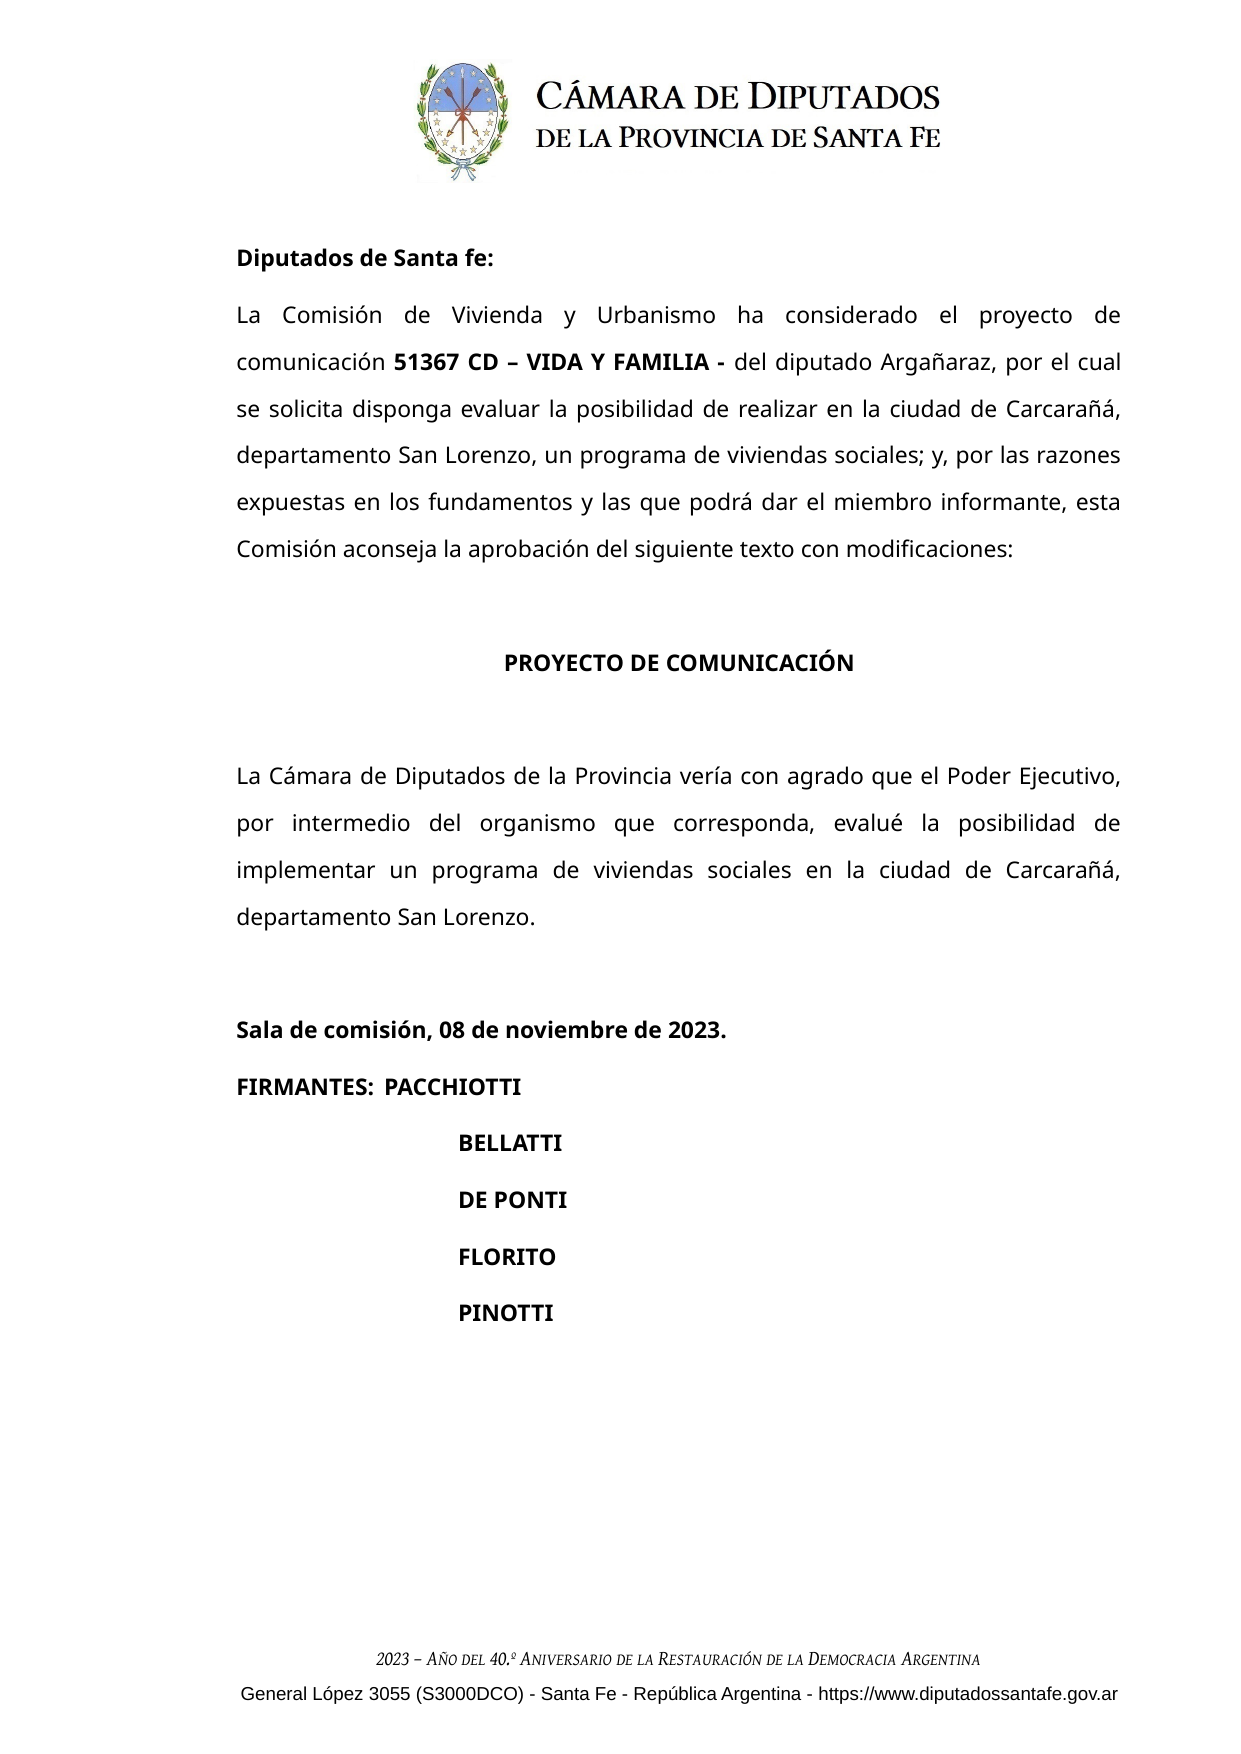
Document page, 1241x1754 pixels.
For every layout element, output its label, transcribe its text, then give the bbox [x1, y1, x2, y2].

text PROYECTO DE COMUNICACIÓN [236, 647, 1122, 678]
text La Cámara de Diputados de la Provincia vería con agrado que el Poder Ejecutivo, por intermedio del organismo que corresponda, evalué la posibilidad de implementar un programa de viviendas sociales en la ciudad de Carcarañá, departamento San Lorenzo. [236, 760, 1122, 932]
text DE PONTI [236, 1184, 1122, 1215]
text BELLATTI [236, 1127, 1122, 1158]
text La Comisión de Vivienda y Urbanismo ha considerado el proyecto de comunicación 51367 CD – VIDA Y FAMILIA - del diputado Argañaraz, por el cual se solicita disponga evaluar la posibilidad de realizar en la ciudad de Carcarañá, departamento San Lorenzo, un programa de viviendas sociales; y, por las razones expuestas en los fundamentos y las que podrá dar el miembro informante, esta Comisión aconseja la aprobación del siguiente texto con modificaciones: [236, 299, 1122, 564]
text Sala de comisión, 08 de noviembre de 2023. [236, 1014, 1122, 1045]
text FIRMANTES: PACCHIOTTI [236, 1071, 1122, 1102]
text FLORITO [236, 1241, 1122, 1272]
text Diputados de Santa fe: [236, 242, 1122, 273]
picture [413, 59, 945, 183]
text PINOTTI [236, 1297, 1122, 1328]
